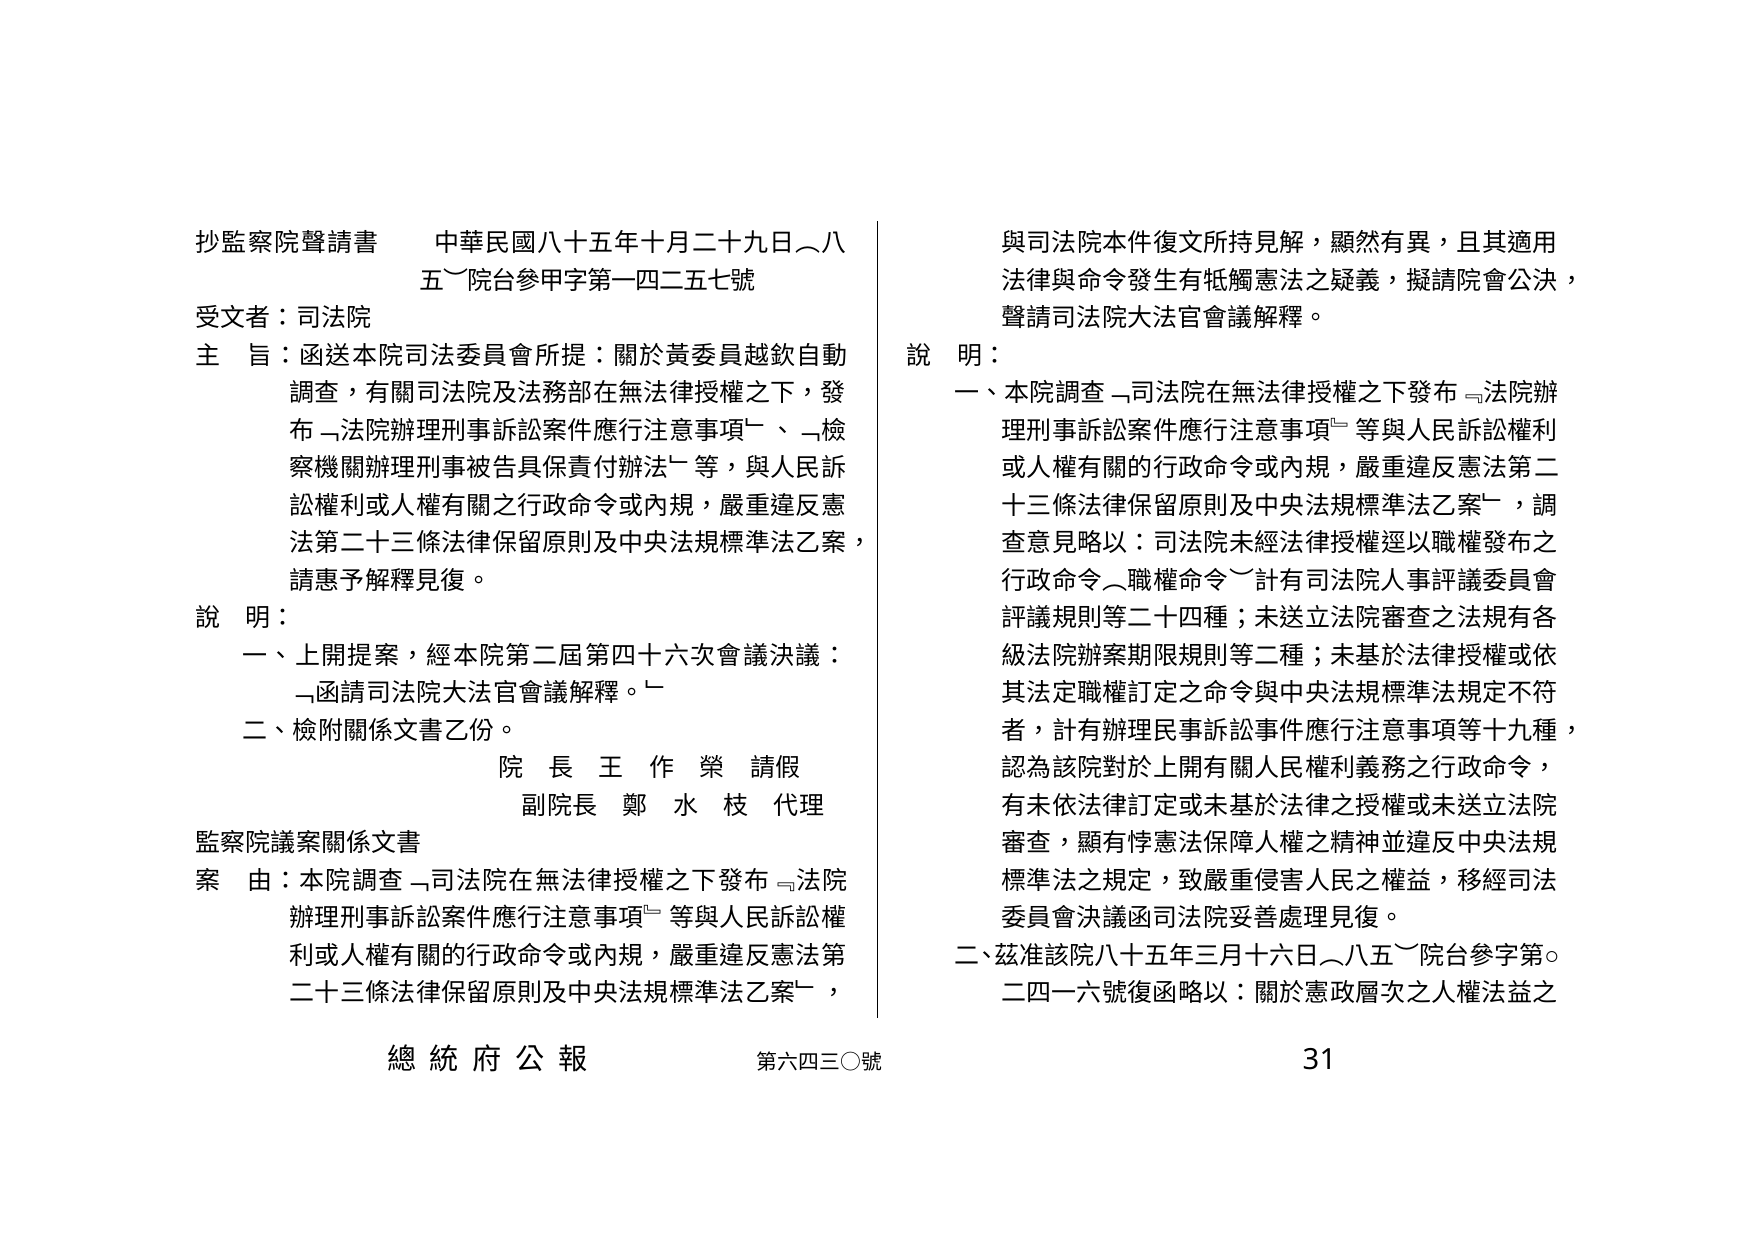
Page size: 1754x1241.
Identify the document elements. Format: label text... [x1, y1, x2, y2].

text 院 長 王 作 榮 請假 [195, 747, 800, 784]
text 說 明： [195, 597, 847, 634]
text 一、本院調查﹁司法院在無法律授權之下發布﹃法院辦理刑事訴訟案件應行注意事項﹄等與人民訴訟權利或人權有關的行政命令或內規，嚴重違反憲法第二十三條法律保留原則及中央法規標準法乙案﹂，調查意見略以：司法院未經法律授權逕以職權發布之行政命令︵職權命令︶計有司法院人事評議委員會評議規則等二十四種；未送立法院審查之法規有各級法院辦案期限規則等二種；未基於法律授權或依其法定職權訂定之命令與中央法規標準法規定不符者，計有辦理民事訴訟事件應行注意事項等十九種，認為該院對於上開有關人民權利義務之行政命令，有未依法律訂定或未基於法律之授權或未送立法院審查，顯有悖憲法保障人權之精神並違反中央法規標準法之規定，致嚴重侵害人民之權益，移經司法委員會決議函司法院妥善處理見復。 [954, 372, 1559, 934]
text 一、上開提案，經本院第二屆第四十六次會議決議：﹁函請司法院大法官會議解釋。﹂ [242, 634, 847, 709]
text 監察院議案關係文書 [195, 822, 847, 859]
text 案 由：本院調查﹁司法院在無法律授權之下發布﹃法院辦理刑事訴訟案件應行注意事項﹄等與人民訴訟權利或人權有關的行政命令或內規，嚴重違反憲法第二十三條法律保留原則及中央法規標準法乙案﹂，與司法院本件復文所持見解，顯然有異，且其適用法律與命令發生有牴觸憲法之疑義，擬請院會公決，聲請司法院大法官會議解釋。 [907, 222, 1559, 334]
text 受文者：司法院 [195, 297, 847, 334]
text 說 明： [907, 334, 1559, 372]
text 二、茲准該院八十五年三月十六日︵八五︶院台參字第○二四一六號復函略以：關於憲政層次之人權法益之法院辦理刑事訴訟案件被告具保責付辦法︵八十四年七月三十一日已修正為要點︶及﹁法院辦理刑事訴訟案件應行注意事項﹂各點︵見調查意見第三頁反面︶，係將重要判解及法條內容要旨彙集而成，旨在促使法官注意，避免疏失，以重人權，每點、每項內容，或有判解決議可據或為闡述法條要旨提示要領。原調查意見所舉﹁法院辦理刑事訴訟案件應行注意事項﹂全文計一百項，每一項末均有括弧註記出處，以示根據，足見純屬資料彙整，並非該項本身做何規定，更無所謂違反法律保留原則之可言。又就﹁法院辦理刑事訴訟案件被告具保責付要點﹂而言亦復如是。況具保責付辦法︵已改為要點︶與應行注意事項兩種內規，旨在就刑事訴訟法所定內容加以闡明、補充或提示而已，藉以發揮規範司法人員審慎辦理訴訟案件之功能。非僅未逾越法律規定範圍，甚且較法律更為嚴謹、重視人權之用心，尤有過之，應無低貶人權之虞。且刑事訴訟法為憲法第一百七十條所定之法律，今既為司法行政上注意命令所由據，又復無逾於母法，仍不失其輔助性，則此注意命令本身即難謂有違憲法第二十三條所定法律保留之原則與中央法規標準法之規定。本院其他處於此一位階之類似內規，其性質、作用及功能亦皆如此。又調查意見認定本院乃為司法行政機關，﹁為司法權的輔助機制，不能對司法權獨立產生妨礙﹂、﹁司法權內部事項其辦法或規則由於屬法庭規則與人民權益無直接關係，應由審判機關自行制訂﹂，從而認為當前﹁卻由職掌司法行政之司法院發布，形成主、客易位的現象﹂一節：１．依憲法第七十七條規定：﹁司法院為國家最高司法機關，掌理民事、刑事、行政訴訟之審判及公務員之懲戒﹂。可見本院所應﹁掌理﹂者，乃為﹁審判﹂及﹁懲戒﹂事項，並非規定﹁司法院為國家最高司法行政機關﹂，自不應因司法組織體系之設計未盡妥適，致使本院職掌側重於司法行政監督，尚未直接承擔審判工作，而根本否認憲法所賦與本院之法定職掌，與依職權所發布之行政命令或內規權限。２．本院以往所發布與訴訟有關之注意事項或要點，雖非中央法規標準法所指之法規命令，然參照釋字第二五三號解釋意旨，業已肯定﹁司法行政機關﹂有權發布此項內規。從而，本院目前縱非審判機關，仍非不得發布此項司法行政上之注意要點或其他名稱之內規，要屬無疑。３．關於最高法院以下各級法院有無﹁規則制定權﹂一節，我國憲法並無如同日本憲法第七十七條之明文規定，此乃學理探討之問題。綜上本院除已將部分行政命令與內規調整為法規命令外，尚無不符法制之處﹂等語。 [954, 934, 1559, 1009]
text 副院長 鄭 水 枝 代理 [195, 784, 824, 822]
text 抄監察院聲請書 中華民國八十五年十月二十九日︵八五︶院台參甲字第一四二五七號 [195, 222, 847, 297]
text 案 由：本院調查﹁司法院在無法律授權之下發布﹃法院辦理刑事訴訟案件應行注意事項﹄等與人民訴訟權利或人權有關的行政命令或內規，嚴重違反憲法第二十三條法律保留原則及中央法規標準法乙案﹂，與司法院本件復文所持見解，顯然有異，且其適用法律與命令發生有牴觸憲法之疑義，擬請院會公決，聲請司法院大法官會議解釋。 [195, 859, 847, 1009]
text 主 旨：函送本院司法委員會所提：關於黃委員越欽自動調查，有關司法院及法務部在無法律授權之下，發布﹁法院辦理刑事訴訟案件應行注意事項﹂、﹁檢察機關辦理刑事被告具保責付辦法﹂等，與人民訴訟權利或人權有關之行政命令或內規，嚴重違反憲法第二十三條法律保留原則及中央法規標準法乙案，請惠予解釋見復。 [195, 334, 847, 597]
text 二、檢附關係文書乙份。 [242, 709, 847, 747]
